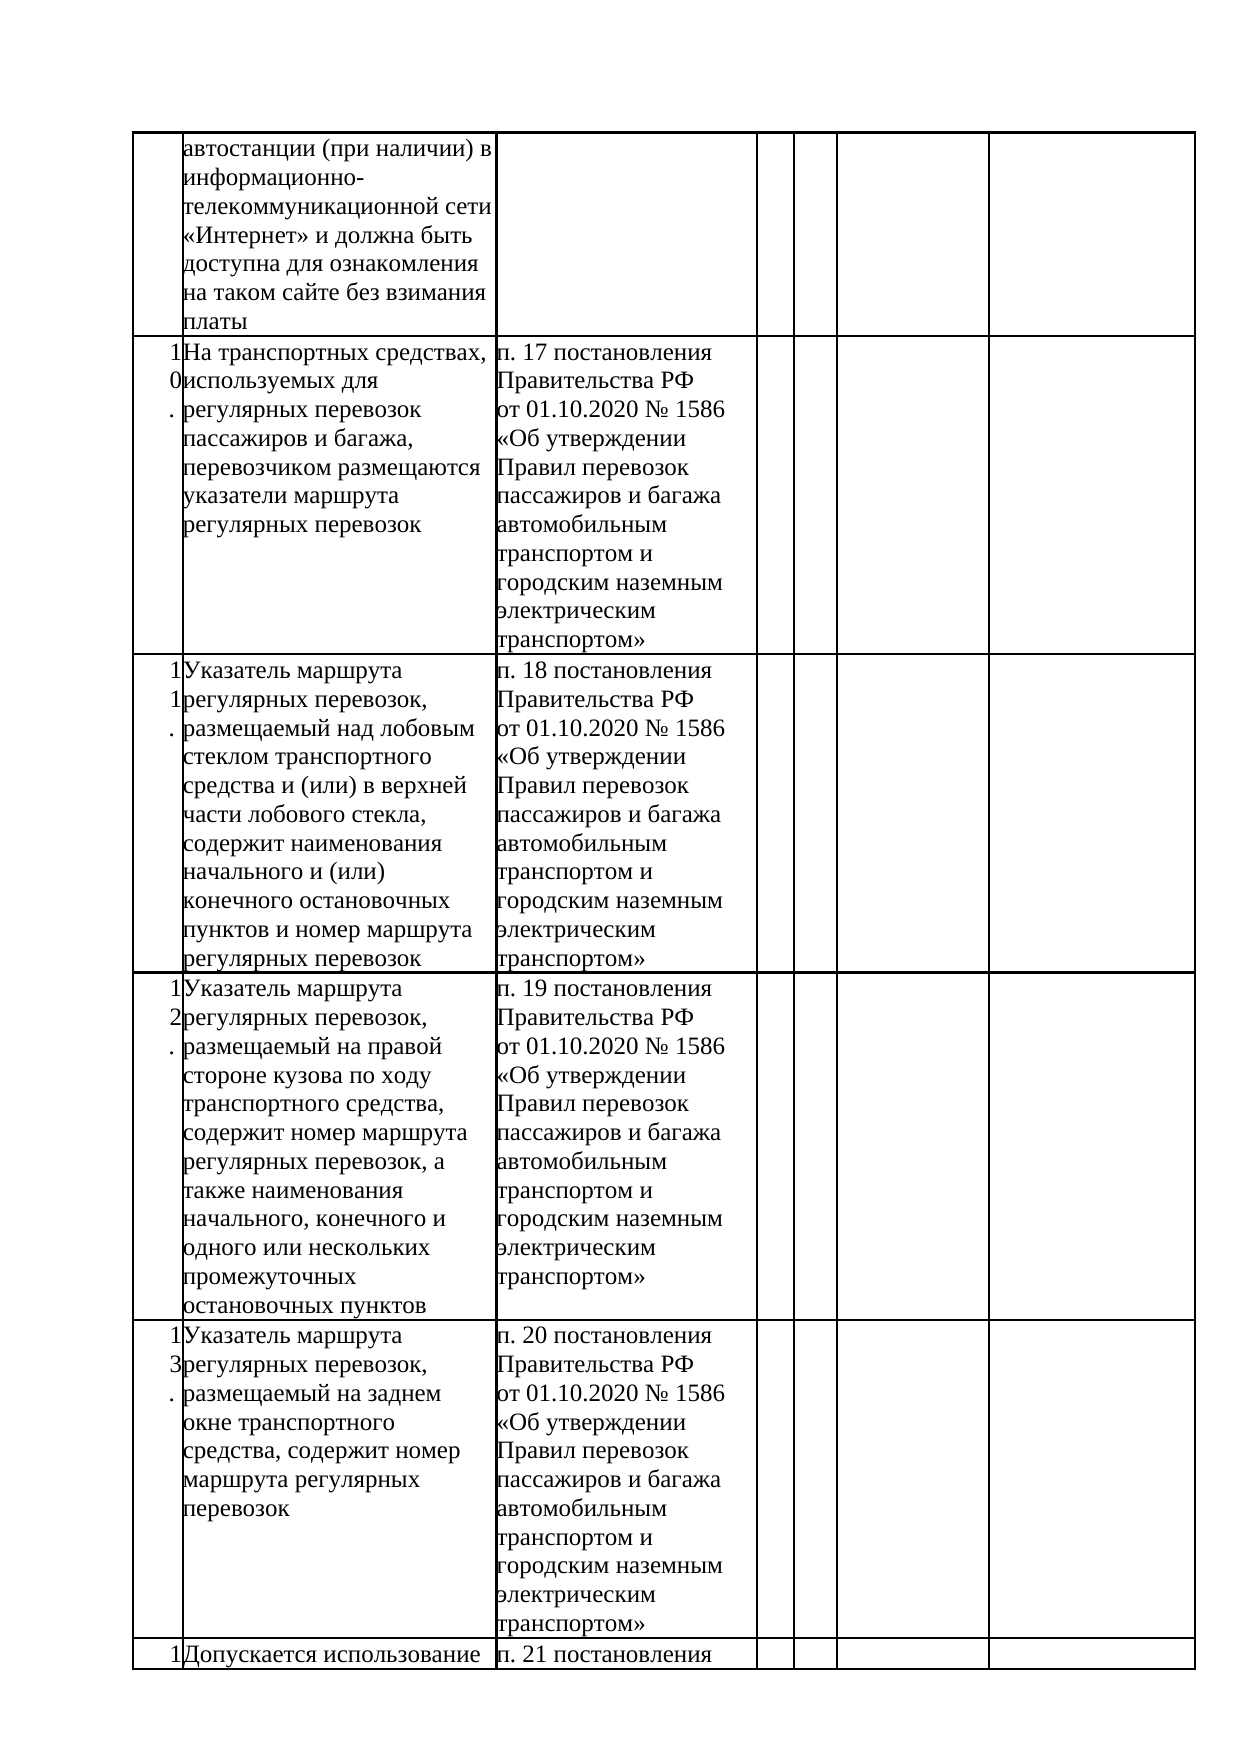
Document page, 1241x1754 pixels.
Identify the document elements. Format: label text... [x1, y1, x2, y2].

table_cell [134, 337, 182, 653]
table_cell [795, 974, 836, 1318]
table_cell [795, 337, 836, 653]
table_cell [838, 134, 988, 335]
table_cell [134, 1321, 182, 1637]
table_cell [795, 1321, 836, 1637]
table_cell автостанции (при наличии) в информационно-телекоммуникационной сети «Интернет» и должна быть доступна для ознакомления на таком сайте без взимания платы [184, 134, 495, 335]
table_cell [758, 974, 793, 1318]
table_cell [758, 1321, 793, 1637]
table_cell Указатель маршрута регулярных перевозок, размещаемый над лобовым стеклом транспортного средства и (или) в верхней части лобового стекла, содержит наименования начального и (или) конечного остановочных пунктов и номер маршрута регулярных перевозок [184, 655, 495, 971]
table_cell [795, 655, 836, 971]
table_cell [758, 337, 793, 653]
table_cell Допускается использование информационного электронного табло в качестве указателя маршрута регулярных перевозок [184, 1639, 495, 1668]
table_cell [838, 337, 988, 653]
table_cell п. 17 постановления Правительства РФ от 01.10.2020 № 1586 «Об утверждении Правил перевозок пассажиров и багажа автомобильным транспортом и городским наземным электрическим транспортом» [498, 337, 756, 653]
table_cell [795, 134, 836, 335]
table_cell [134, 974, 182, 1318]
table_cell [838, 974, 988, 1318]
table_cell [990, 337, 1194, 653]
table_cell Указатель маршрута регулярных перевозок, размещаемый на заднем окне транспортного средства, содержит номер маршрута регулярных перевозок [184, 1321, 495, 1637]
table_cell [758, 134, 793, 335]
table_cell [134, 1639, 182, 1668]
table_cell [795, 1639, 836, 1668]
table_cell п. 18 постановления Правительства РФ от 01.10.2020 № 1586 «Об утверждении Правил перевозок пассажиров и багажа автомобильным транспортом и городским наземным электрическим транспортом» [498, 655, 756, 971]
table_cell [838, 1639, 988, 1668]
table_cell Указатель маршрута регулярных перевозок, размещаемый на правой стороне кузова по ходу транспортного средства, содержит номер маршрута регулярных перевозок, а также наименования начального, конечного и одного или нескольких промежуточных остановочных пунктов [184, 974, 495, 1318]
table_cell [838, 1321, 988, 1637]
table_cell [990, 655, 1194, 971]
table_cell [758, 655, 793, 971]
table_cell [134, 655, 182, 971]
table_cell [990, 974, 1194, 1318]
table_cell п. 21 постановления [498, 1639, 756, 1668]
table_cell [990, 1321, 1194, 1637]
table_cell [990, 1639, 1194, 1668]
table_cell [838, 655, 988, 971]
table_cell п. 20 постановления Правительства РФ от 01.10.2020 № 1586 «Об утверждении Правил перевозок пассажиров и багажа автомобильным транспортом и городским наземным электрическим транспортом» [498, 1321, 756, 1637]
table_cell п. 19 постановления Правительства РФ от 01.10.2020 № 1586 «Об утверждении Правил перевозок пассажиров и багажа автомобильным транспортом и городским наземным электрическим транспортом» [498, 974, 756, 1318]
table_cell [498, 134, 756, 335]
table_cell [134, 134, 182, 335]
table_cell [990, 134, 1194, 335]
table_cell На транспортных средствах, используемых для регулярных перевозок пассажиров и багажа, перевозчиком размещаются указатели маршрута регулярных перевозок [184, 337, 495, 653]
table_cell [758, 1639, 793, 1668]
